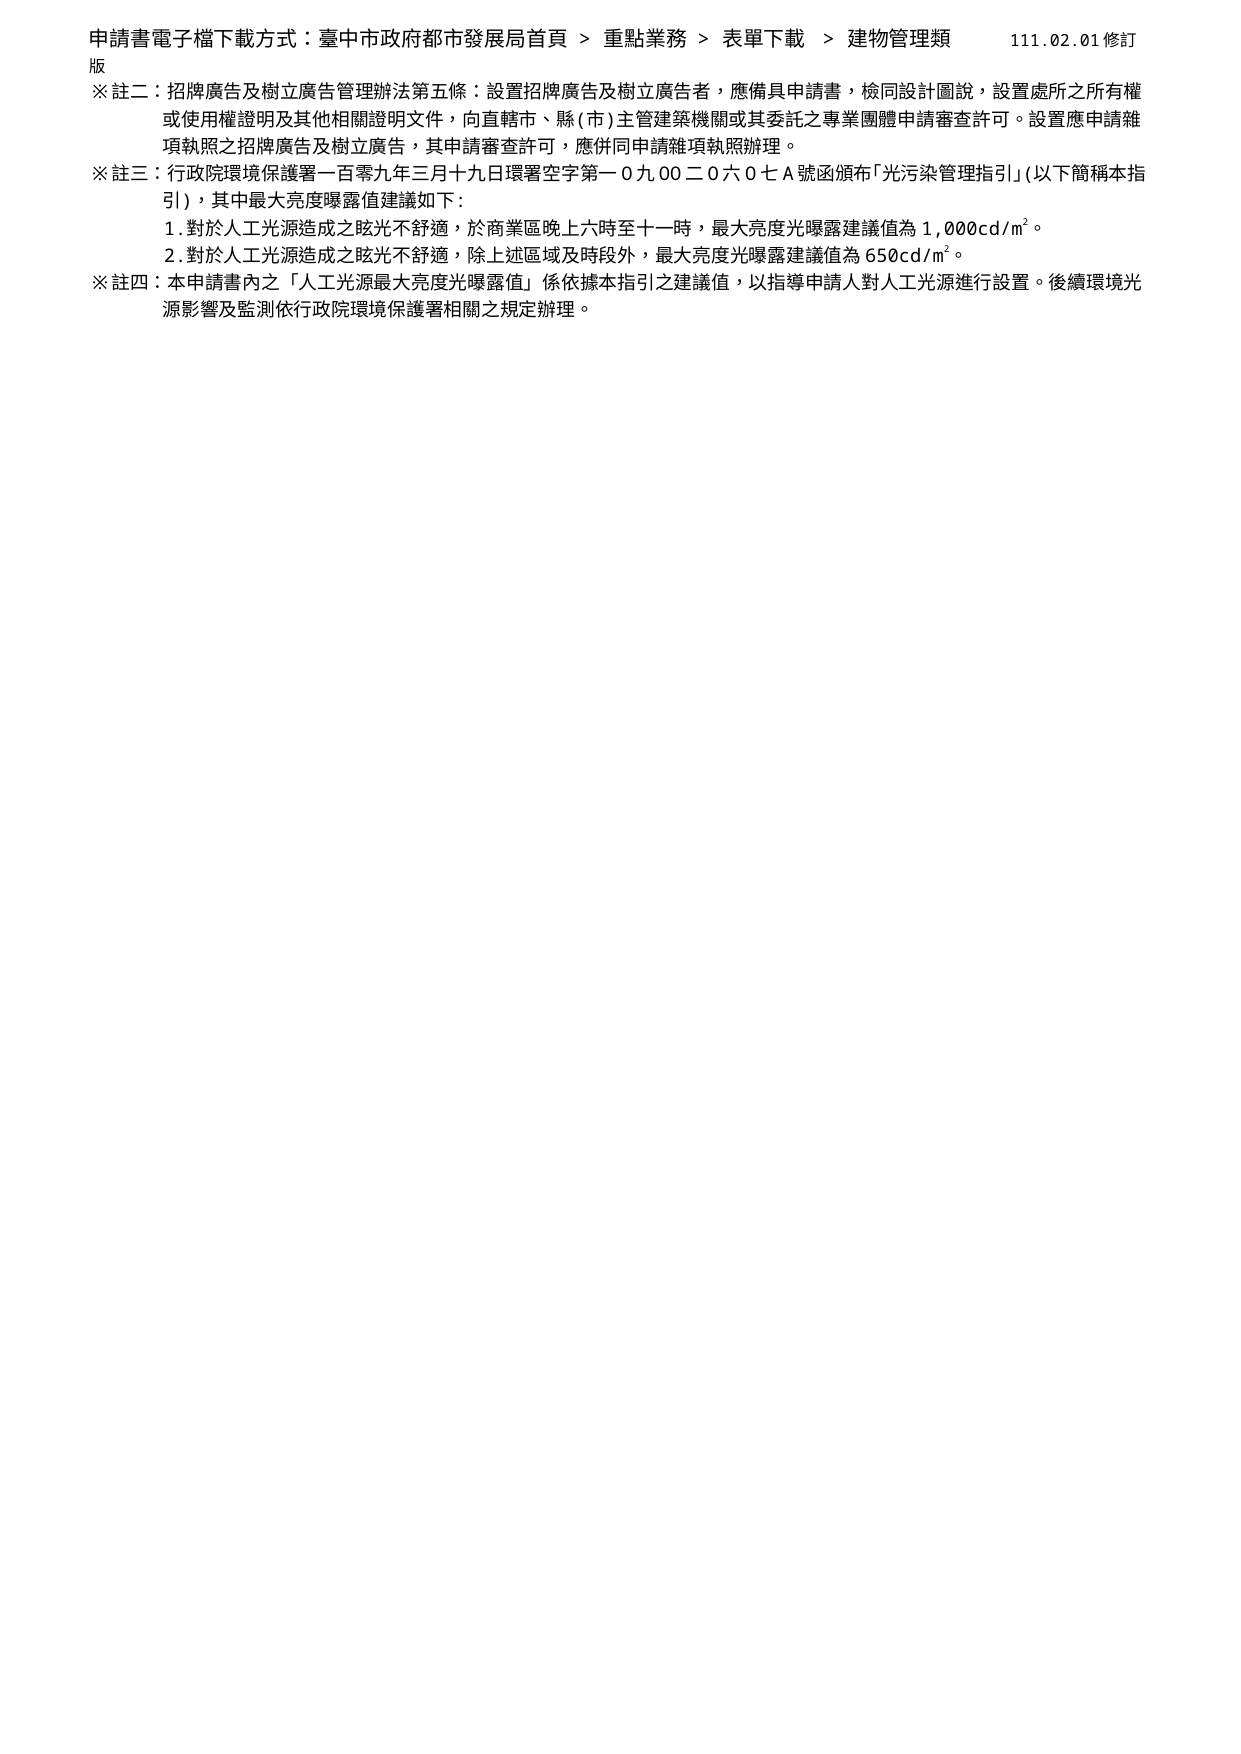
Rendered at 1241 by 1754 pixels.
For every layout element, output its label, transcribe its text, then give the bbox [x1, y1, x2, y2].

text 2.對於人工光源造成之眩光不舒適，除上述區域及時段外，最大亮度光曝露建議值為650cd/m2。 [164, 240, 1152, 267]
text ※註二：招牌廣告及樹立廣告管理辦法第五條：設置招牌廣告及樹立廣告者，應備具申請書，檢同設計圖說，設置處所之所有權或使用權證明及其他相關證明文件，向直轄市、縣(市)主管建築機關或其委託之專業團體申請審查許可。設置應申請雜項執照之招牌廣告及樹立廣告，其申請審查許可，應併同申請雜項執照辦理。 [89, 77, 1152, 159]
text 1.對於人工光源造成之眩光不舒適，於商業區晚上六時至十一時，最大亮度光曝露建議值為1,000cd/m2。 [164, 213, 1152, 240]
text ※註三：行政院環境保護署一百零九年三月十九日環署空字第一O九OO二O六O七A號函頒布｢光污染管理指引｣(以下簡稱本指引)，其中最大亮度曝露值建議如下: [89, 159, 1152, 213]
text ※註四：本申請書內之「人工光源最大亮度光曝露值」係依據本指引之建議值，以指導申請人對人工光源進行設置。後續環境光源影響及監測依行政院環境保護署相關之規定辦理。 [89, 267, 1152, 322]
